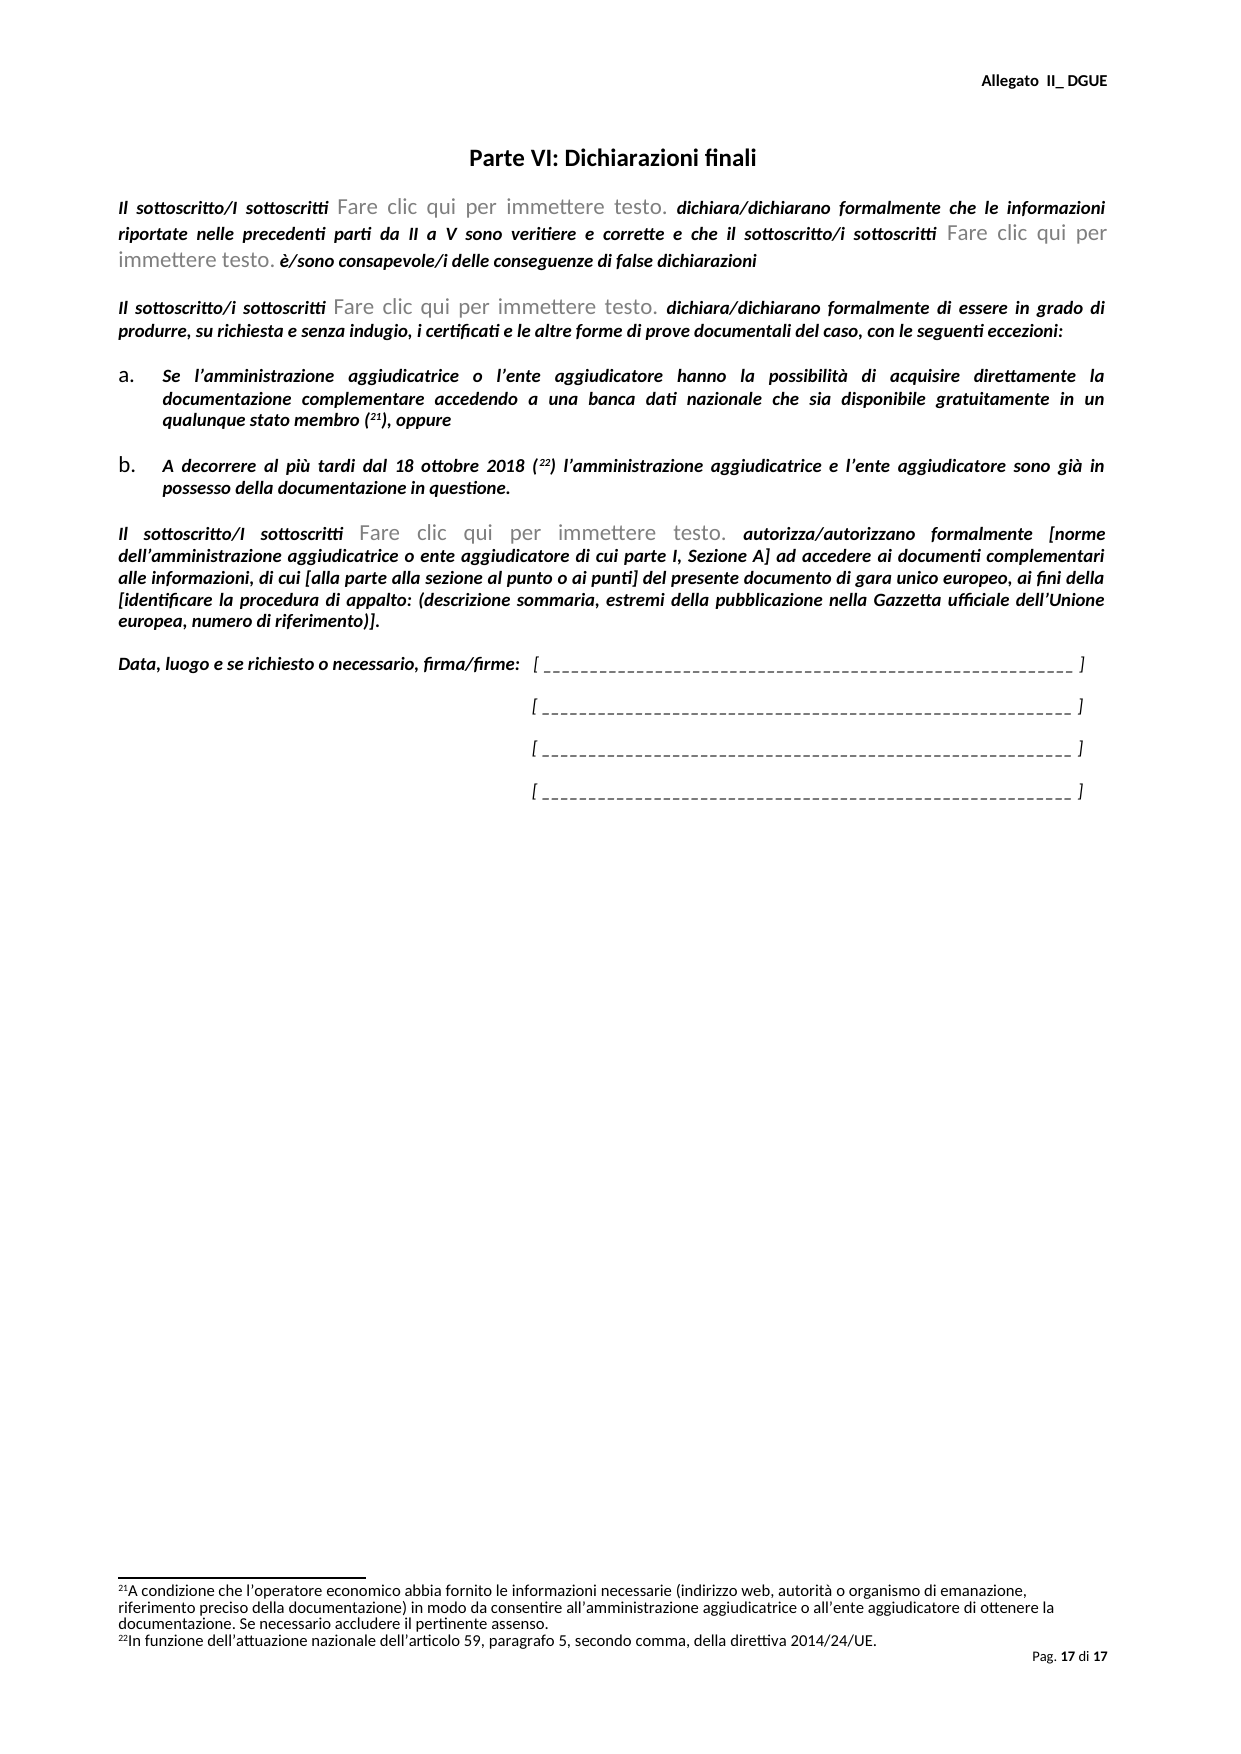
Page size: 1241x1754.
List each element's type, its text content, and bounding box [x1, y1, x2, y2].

text Parte VI: Dichiarazioni finali [118, 148, 1107, 173]
text [ _________________________________________________________ ] [118, 698, 1107, 717]
text Il sottoscritto/I sottoscritti Fare clic qui per immettere testo. autorizza/autorizzano formalmente [norme dell’amministrazione aggiudicatrice o ente aggiudicatore di cui parte I, Sezione A] ad accedere ai documenti complementari alle informazioni, di cui [alla parte alla sezione al punto o ai punti] del presente documento di gara unico europeo, ai fini della [identificare la procedura di appalto: (descrizione sommaria, estremi della pubblicazione nella Gazzetta ufficiale dell’Unione europea, numero di riferimento)]. [118, 523, 1107, 632]
text Il sottoscritto/i sottoscritti Fare clic qui per immettere testo. dichiara/dichiarano formalmente di essere in grado di produrre, su richiesta e senza indugio, i certificati e le altre forme di prove documentali del caso, con le seguenti eccezioni: [118, 297, 1107, 342]
text Data, luogo e se richiesto o necessario, firma/firme: [ _________________________________________________________ ] [118, 656, 1107, 675]
list Se l’amministrazione aggiudicatrice o l’ente aggiudicatore hanno la possibilità di acquisire direttamente la documentazione complementare accedendo a una banca dati nazionale che sia disponibile gratuitamente in un qualunque stato membro (), oppure [118, 365, 1107, 431]
list In funzione dell’attuazione nazionale dell’articolo 59, paragrafo 5, secondo comma, della direttiva 2014/24/UE. [118, 1634, 1107, 1651]
list A decorrere al più tardi dal 18 ottobre 2018 () l’amministrazione aggiudicatrice e l’ente aggiudicatore sono già in possesso della documentazione in questione. [118, 455, 1107, 499]
list A condizione che l’operatore economico abbia fornito le informazioni necessarie (indirizzo web, autorità o organismo di emanazione, riferimento preciso della documentazione) in modo da consentire all’amministrazione aggiudicatrice o all’ente aggiudicatore di ottenere la documentazione. Se necessario accludere il pertinente assenso. [118, 1584, 1107, 1634]
text Il sottoscritto/I sottoscritti Fare clic qui per immettere testo. dichiara/dichiarano formalmente che le informazioni riportate nelle precedenti parti da II a V sono veritiere e corrette e che il sottoscritto/i sottoscritti Fare clic qui per immettere testo. è/sono consapevole/i delle conseguenze di false dichiarazioni [118, 197, 1107, 273]
text [ _________________________________________________________ ] [118, 741, 1107, 759]
text [ _________________________________________________________ ] [118, 783, 1107, 802]
